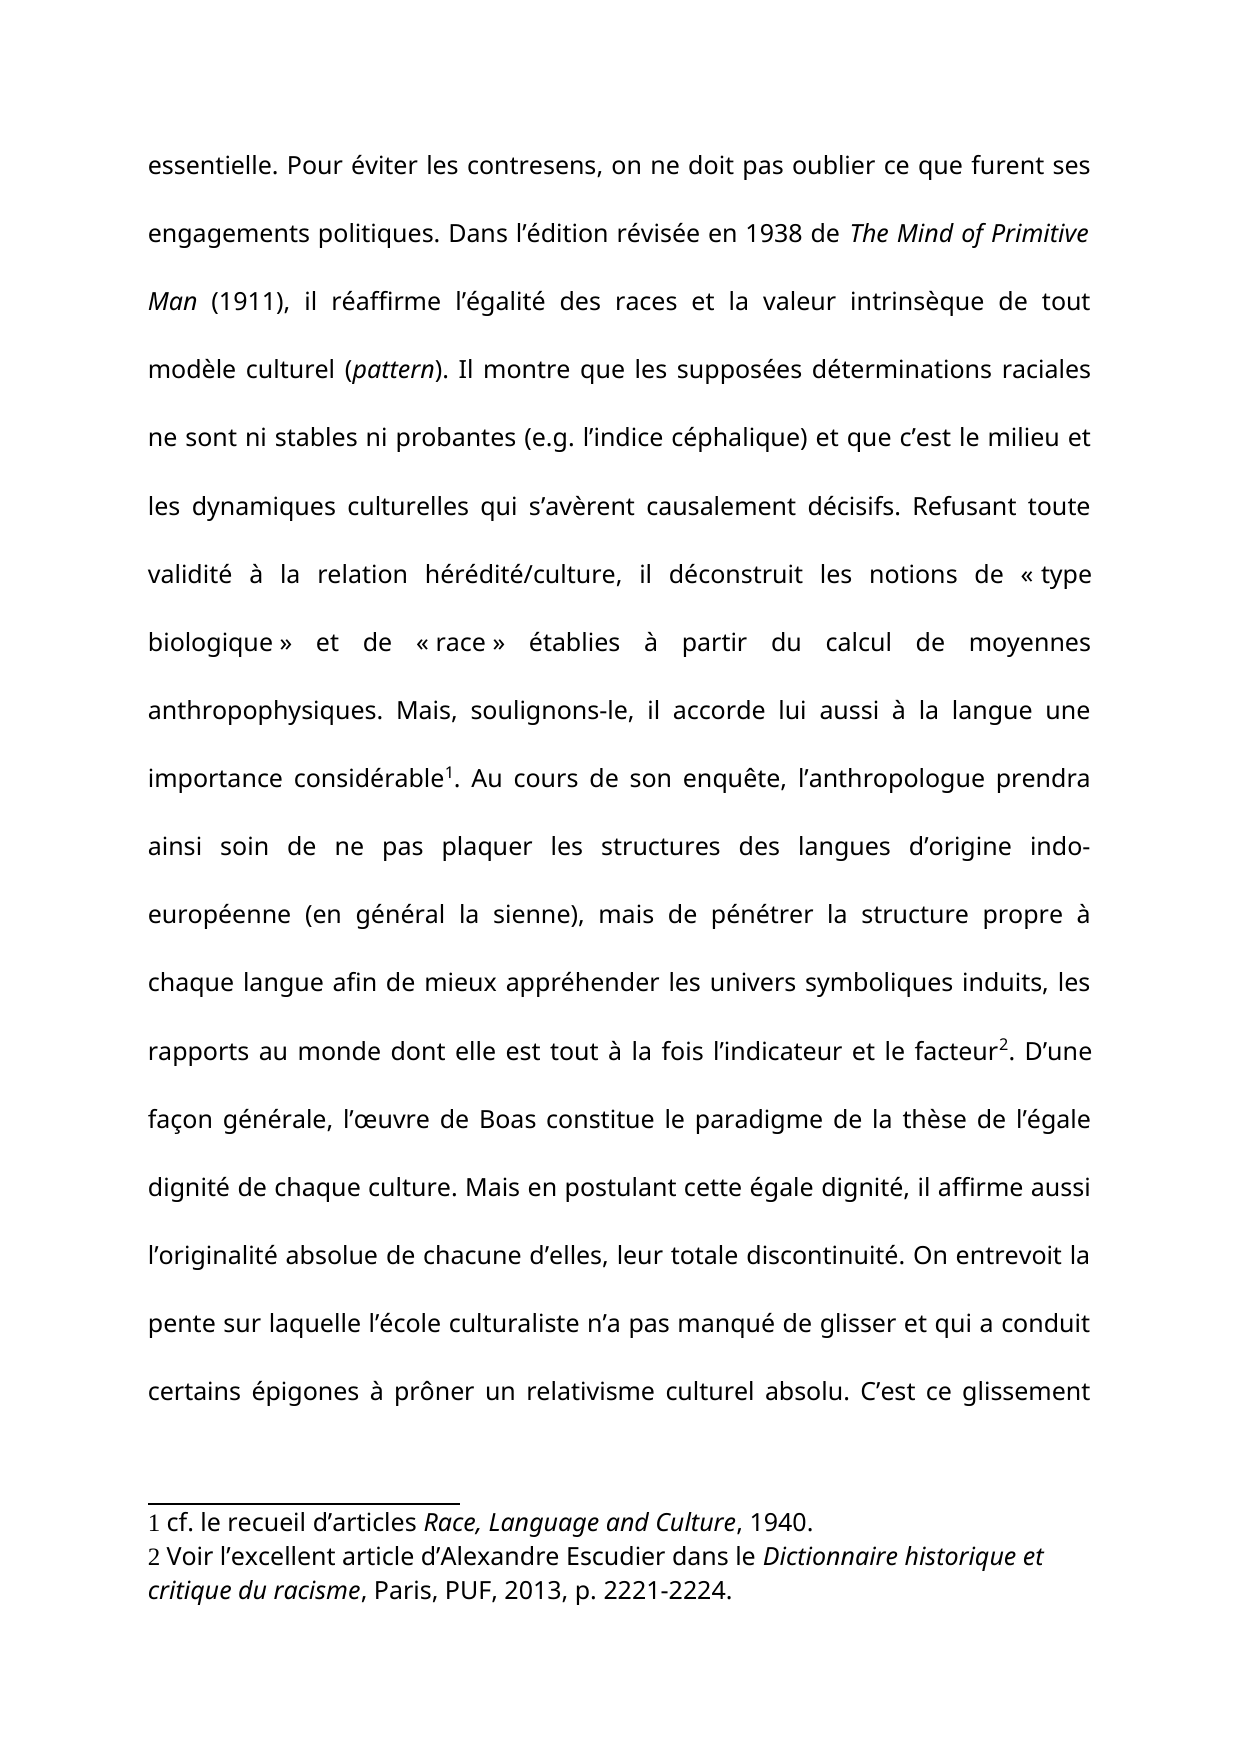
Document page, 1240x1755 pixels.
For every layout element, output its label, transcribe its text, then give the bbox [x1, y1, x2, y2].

text Voir l’excellent article d’Alexandre Escudier dans le Dictionnaire historique et critique du racisme, Paris, PUF, 2013, p. 2221-2224. [148, 1538, 1092, 1607]
text cf. le recueil d’articles Race, Language and Culture, 1940. [148, 1504, 1092, 1538]
text essentielle. Pour éviter les contresens, on ne doit pas oublier ce que furent ses engagements politiques. Dans l’édition révisée en 1938 de The Mind of Primitive Man (1911), il réaffirme l’égalité des races et la valeur intrinsèque de tout modèle culturel (pattern). Il montre que les supposées déterminations raciales ne sont ni stables ni probantes (e.g. l’indice céphalique) et que c’est le milieu et les dynamiques culturelles qui s’avèrent causalement décisifs. Refusant toute validité à la relation hérédité/culture, il déconstruit les notions de « type biologique » et de « race » établies à partir du calcul de moyennes anthropophysiques. Mais, soulignons-le, il accorde lui aussi à la langue une importance considérable. Au cours de son enquête, l’anthropologue prendra ainsi soin de ne pas plaquer les structures des langues d’origine indo-européenne (en général la sienne), mais de pénétrer la structure propre à chaque langue afin de mieux appréhender les univers symboliques induits, les rapports au monde dont elle est tout à la fois l’indicateur et le facteur. D’une façon générale, l’œuvre de Boas constitue le paradigme de la thèse de l’égale dignité de chaque culture. Mais en postulant cette égale dignité, il affirme aussi l’originalité absolue de chacune d’elles, leur totale discontinuité. On entrevoit la pente sur laquelle l’école culturaliste n’a pas manqué de glisser et qui a conduit certains épigones à prôner un relativisme culturel absolu. C’est ce glissement [148, 148, 1092, 1408]
